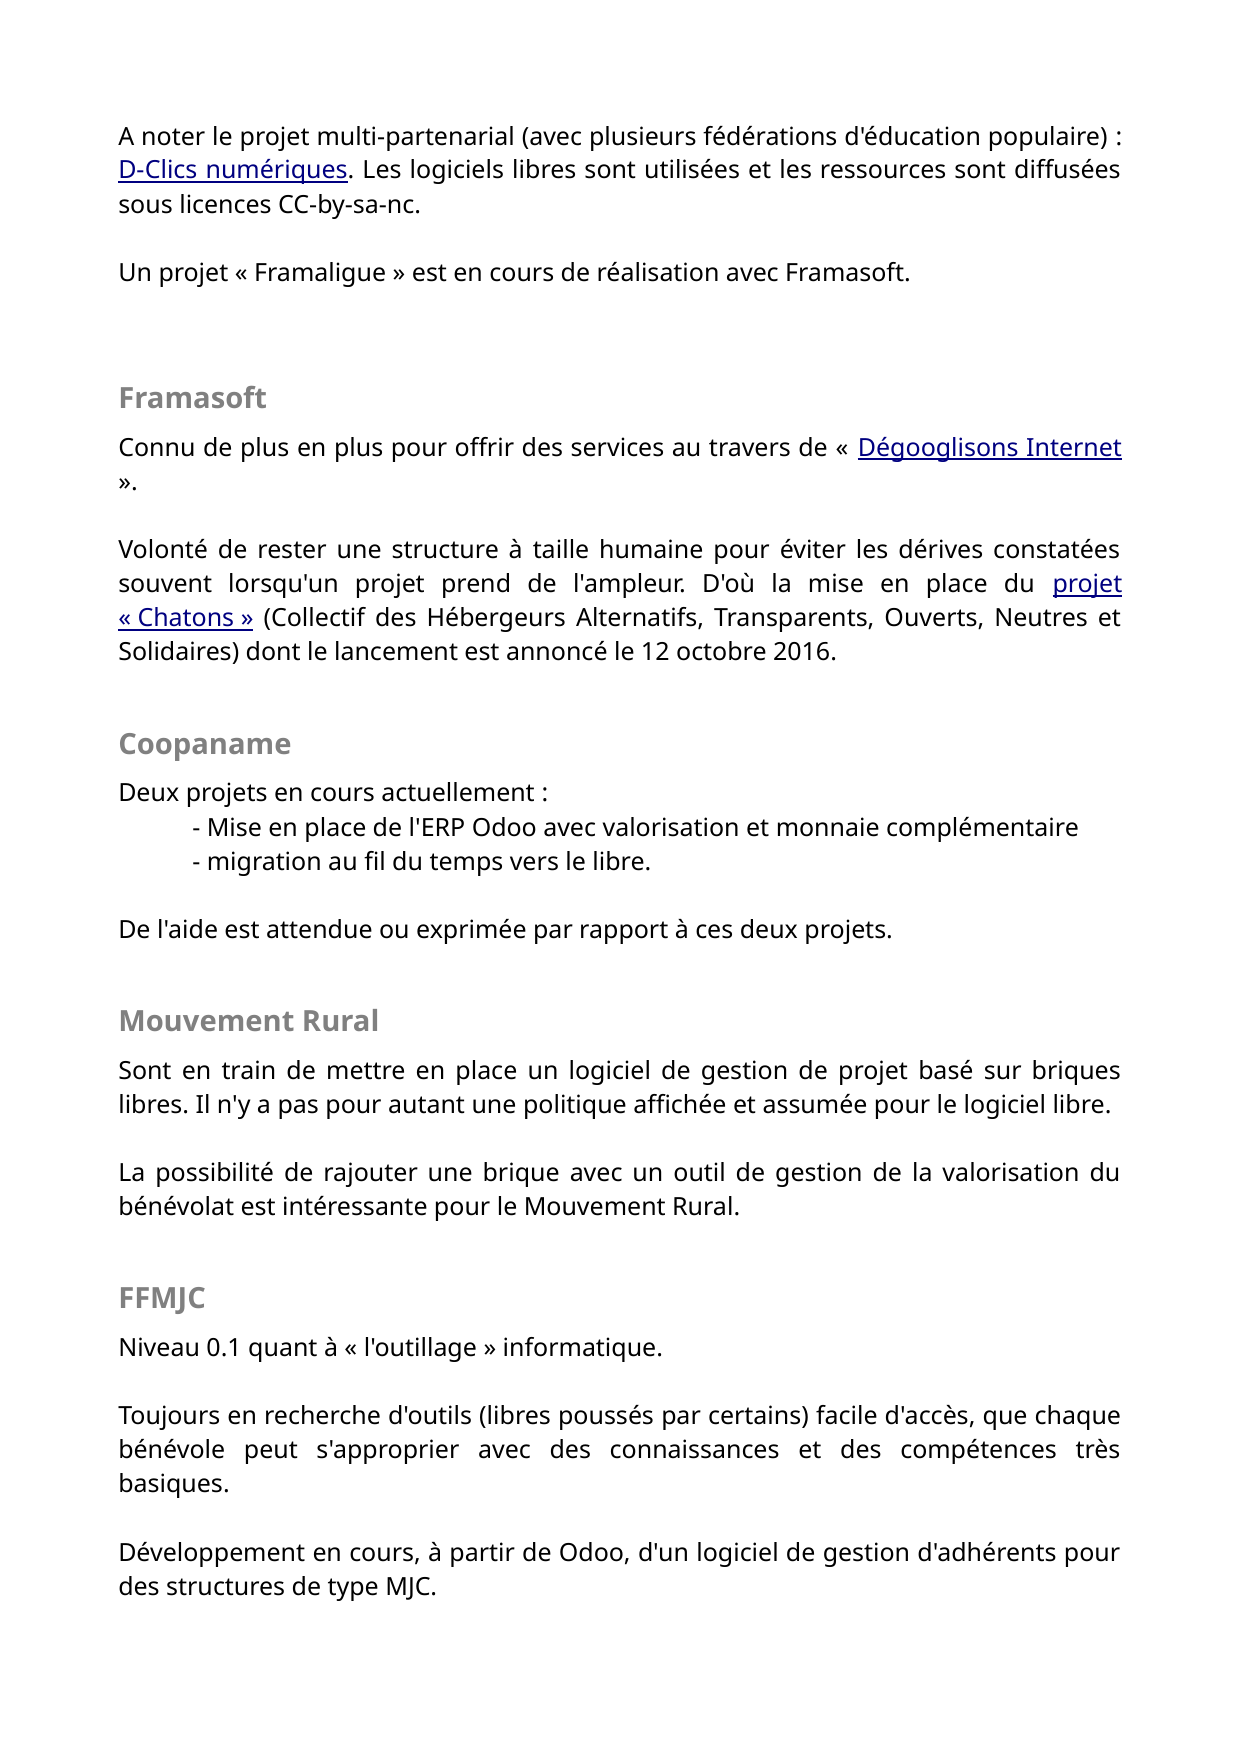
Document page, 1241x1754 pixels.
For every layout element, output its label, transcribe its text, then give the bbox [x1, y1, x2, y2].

text - migration au fil du temps vers le libre. [192, 843, 1122, 877]
subtitle Mouvement Rural [118, 1000, 1122, 1040]
text Niveau 0.1 quant à « l'outillage » informatique. [118, 1330, 1122, 1364]
text Toujours en recherche d'outils (libres poussés par certains) facile d'accès, que chaque bénévole peut s'approprier avec des connaissances et des compétences très basiques. [118, 1398, 1122, 1500]
text De l'aide est attendue ou exprimée par rapport à ces deux projets. [118, 911, 1122, 945]
text Deux projets en cours actuellement : [118, 775, 1122, 809]
text Connu de plus en plus pour offrir des services au travers de « Dégooglisons Internet ». [118, 429, 1122, 498]
subtitle FFMJC [118, 1278, 1122, 1317]
text - Mise en place de l'ERP Odoo avec valorisation et monnaie complémentaire [192, 809, 1122, 843]
text Volonté de rester une structure à taille humaine pour éviter les dérives constatées souvent lorsqu'un projet prend de l'ampleur. D'où la mise en place du projet « Chatons » (Collectif des Hébergeurs Alternatifs, Transparents, Ouverts, Neutres et Solidaires) dont le lancement est annoncé le 12 octobre 2016. [118, 532, 1122, 668]
text Développement en cours, à partir de Odoo, d'un logiciel de gestion d'adhérents pour des structures de type MJC. [118, 1534, 1122, 1602]
text Sont en train de mettre en place un logiciel de gestion de projet basé sur briques libres. Il n'y a pas pour autant une politique affichée et assumée pour le logiciel libre. [118, 1052, 1122, 1121]
subtitle Coopaname [118, 723, 1122, 763]
text Un projet « Framaligue » est en cours de réalisation avec Framasoft. [118, 254, 1122, 288]
text A noter le projet multi-partenarial (avec plusieurs fédérations d'éducation populaire) : D-Clics numériques. Les logiciels libres sont utilisées et les ressources sont diffusées sous licences CC-by-sa-nc. [118, 118, 1122, 220]
subtitle Framasoft [118, 377, 1122, 417]
text La possibilité de rajouter une brique avec un outil de gestion de la valorisation du bénévolat est intéressante pour le Mouvement Rural. [118, 1155, 1122, 1223]
